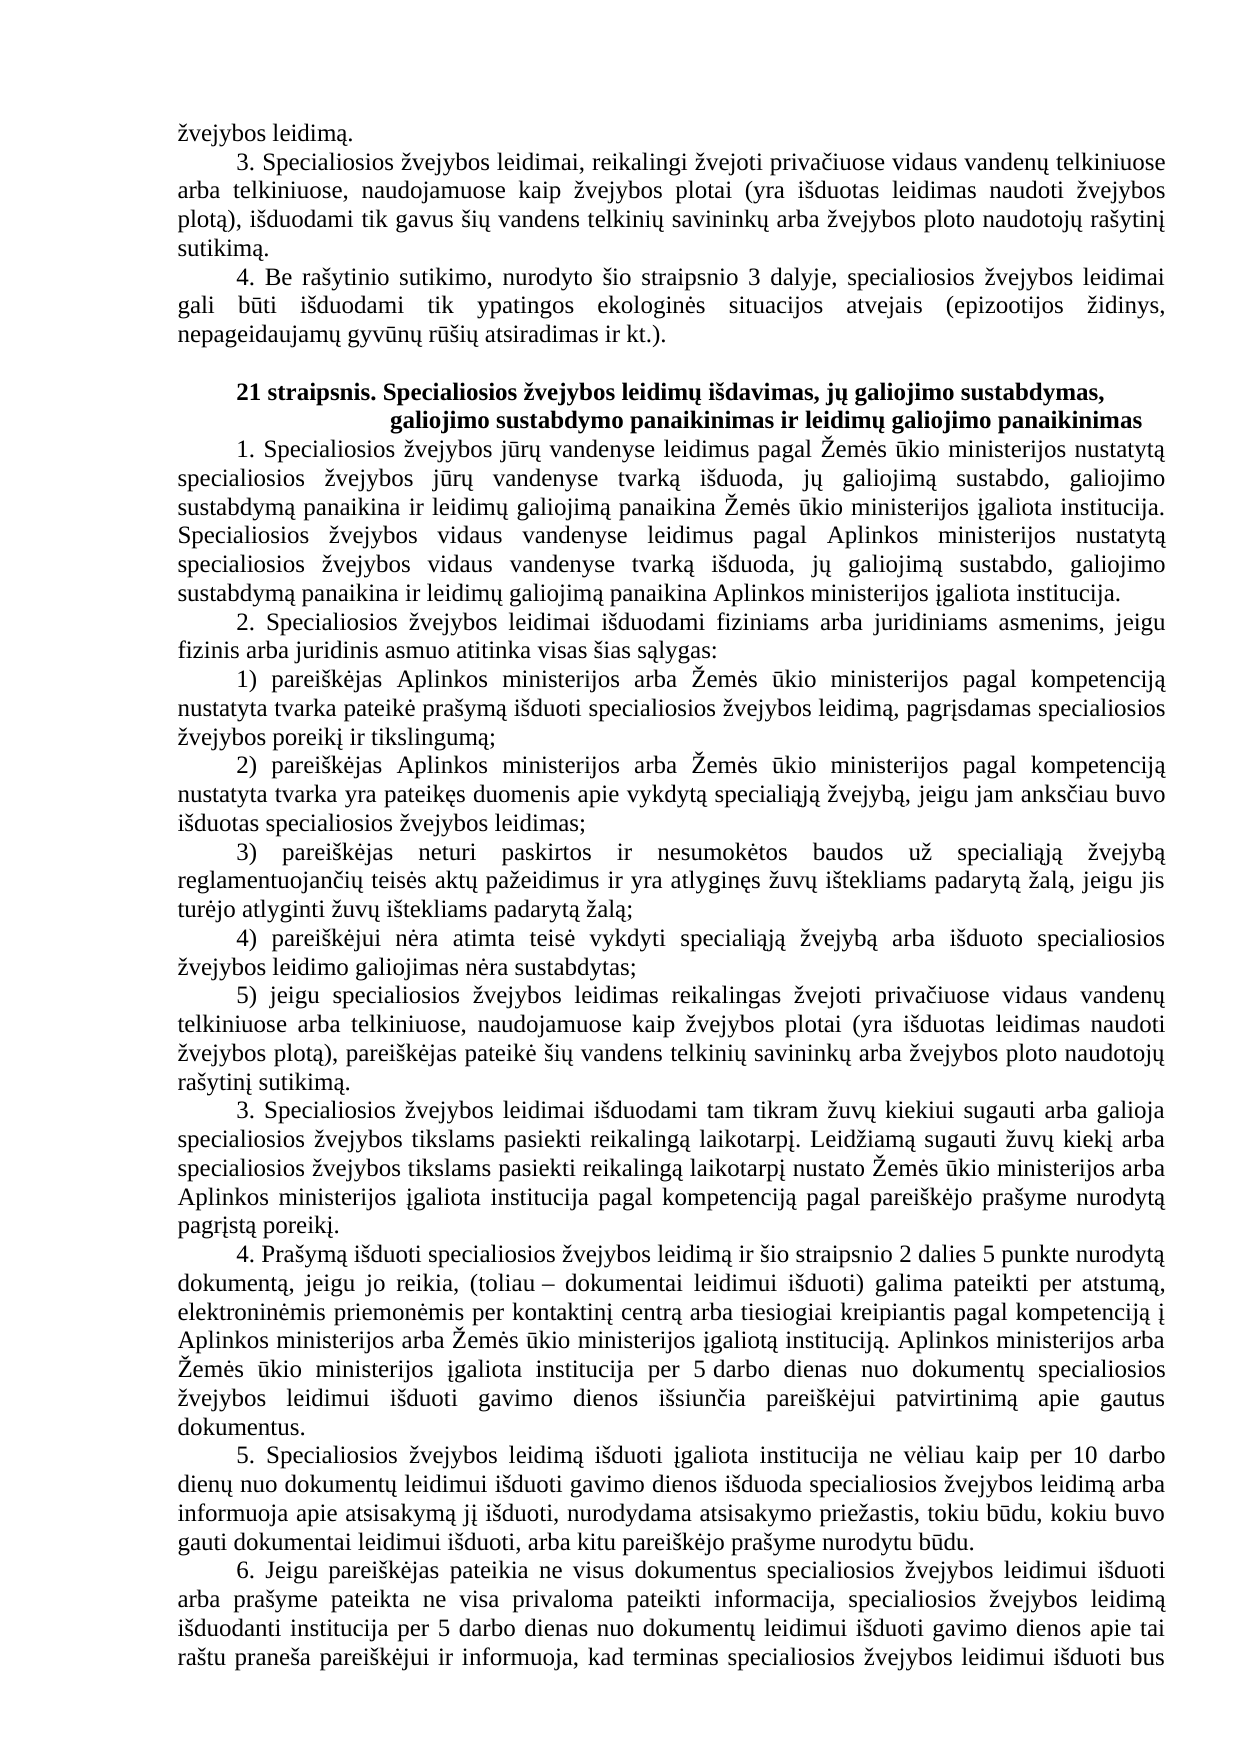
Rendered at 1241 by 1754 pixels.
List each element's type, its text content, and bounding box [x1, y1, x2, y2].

text 21 straipsnis. Specialiosios žvejybos leidimų išdavimas, jų galiojimo sustabdymas, galiojimo sustabdymo panaikinimas ir leidimų galiojimo panaikinimas [236, 377, 1166, 434]
text 2. Specialiosios žvejybos leidimai išduodami fiziniams arba juridiniams asmenims, jeigu fizinis arba juridinis asmuo atitinka visas šias sąlygas: [177, 607, 1166, 664]
text 3. Specialiosios žvejybos leidimai, reikalingi žvejoti privačiuose vidaus vandenų telkiniuose arba telkiniuose, naudojamuose kaip žvejybos plotai (yra išduotas leidimas naudoti žvejybos plotą), išduodami tik gavus šių vandens telkinių savininkų arba žvejybos ploto naudotojų rašytinį sutikimą. [177, 147, 1166, 262]
text 4. Be rašytinio sutikimo, nurodyto šio straipsnio 3 dalyje, specialiosios žvejybos leidimai gali būti išduodami tik ypatingos ekologinės situacijos atvejais (epizootijos židinys, nepageidaujamų gyvūnų rūšių atsiradimas ir kt.). [177, 262, 1166, 348]
text 3. Specialiosios žvejybos leidimai išduodami tam tikram žuvų kiekiui sugauti arba galioja specialiosios žvejybos tikslams pasiekti reikalingą laikotarpį. Leidžiamą sugauti žuvų kiekį arba specialiosios žvejybos tikslams pasiekti reikalingą laikotarpį nustato Žemės ūkio ministerijos arba Aplinkos ministerijos įgaliota institucija pagal kompetenciją pagal pareiškėjo prašyme nurodytą pagrįstą poreikį. [177, 1096, 1166, 1239]
text 6. Jeigu pareiškėjas pateikia ne visus dokumentus specialiosios žvejybos leidimui išduoti arba prašyme pateikta ne visa privaloma pateikti informacija, specialiosios žvejybos leidimą išduodanti institucija per 5 darbo dienas nuo dokumentų leidimui išduoti gavimo dienos apie tai raštu praneša pareiškėjui ir informuoja, kad terminas specialiosios žvejybos leidimui išduoti bus [177, 1556, 1166, 1671]
text 1. Specialiosios žvejybos jūrų vandenyse leidimus pagal Žemės ūkio ministerijos nustatytą specialiosios žvejybos jūrų vandenyse tvarką išduoda, jų galiojimą sustabdo, galiojimo sustabdymą panaikina ir leidimų galiojimą panaikina Žemės ūkio ministerijos įgaliota institucija. Specialiosios žvejybos vidaus vandenyse leidimus pagal Aplinkos ministerijos nustatytą specialiosios žvejybos vidaus vandenyse tvarką išduoda, jų galiojimą sustabdo, galiojimo sustabdymą panaikina ir leidimų galiojimą panaikina Aplinkos ministerijos įgaliota institucija. [177, 434, 1166, 607]
text 4. Prašymą išduoti specialiosios žvejybos leidimą ir šio straipsnio 2 dalies 5 punkte nurodytą dokumentą, jeigu jo reikia, (toliau – dokumentai leidimui išduoti) galima pateikti per atstumą, elektroninėmis priemonėmis per kontaktinį centrą arba tiesiogiai kreipiantis pagal kompetenciją į Aplinkos ministerijos arba Žemės ūkio ministerijos įgaliotą instituciją. Aplinkos ministerijos arba Žemės ūkio ministerijos įgaliota institucija per 5 darbo dienas nuo dokumentų specialiosios žvejybos leidimui išduoti gavimo dienos išsiunčia pareiškėjui patvirtinimą apie gautus dokumentus. [177, 1239, 1166, 1441]
text 3) pareiškėjas neturi paskirtos ir nesumokėtos baudos už specialiąją žvejybą reglamentuojančių teisės aktų pažeidimus ir yra atlyginęs žuvų ištekliams padarytą žalą, jeigu jis turėjo atlyginti žuvų ištekliams padarytą žalą; [177, 837, 1166, 923]
text 1) pareiškėjas Aplinkos ministerijos arba Žemės ūkio ministerijos pagal kompetenciją nustatyta tvarka pateikė prašymą išduoti specialiosios žvejybos leidimą, pagrįsdamas specialiosios žvejybos poreikį ir tikslingumą; [177, 664, 1166, 751]
text 2) pareiškėjas Aplinkos ministerijos arba Žemės ūkio ministerijos pagal kompetenciją nustatyta tvarka yra pateikęs duomenis apie vykdytą specialiąją žvejybą, jeigu jam anksčiau buvo išduotas specialiosios žvejybos leidimas; [177, 751, 1166, 837]
text 5. Specialiosios žvejybos leidimą išduoti įgaliota institucija ne vėliau kaip per 10 darbo dienų nuo dokumentų leidimui išduoti gavimo dienos išduoda specialiosios žvejybos leidimą arba informuoja apie atsisakymą jį išduoti, nurodydama atsisakymo priežastis, tokiu būdu, kokiu buvo gauti dokumentai leidimui išduoti, arba kitu pareiškėjo prašyme nurodytu būdu. [177, 1441, 1166, 1556]
text žvejybos leidimą. [177, 118, 1166, 147]
text 4) pareiškėjui nėra atimta teisė vykdyti specialiąją žvejybą arba išduoto specialiosios žvejybos leidimo galiojimas nėra sustabdytas; [177, 923, 1166, 981]
text 5) jeigu specialiosios žvejybos leidimas reikalingas žvejoti privačiuose vidaus vandenų telkiniuose arba telkiniuose, naudojamuose kaip žvejybos plotai (yra išduotas leidimas naudoti žvejybos plotą), pareiškėjas pateikė šių vandens telkinių savininkų arba žvejybos ploto naudotojų rašytinį sutikimą. [177, 981, 1166, 1096]
